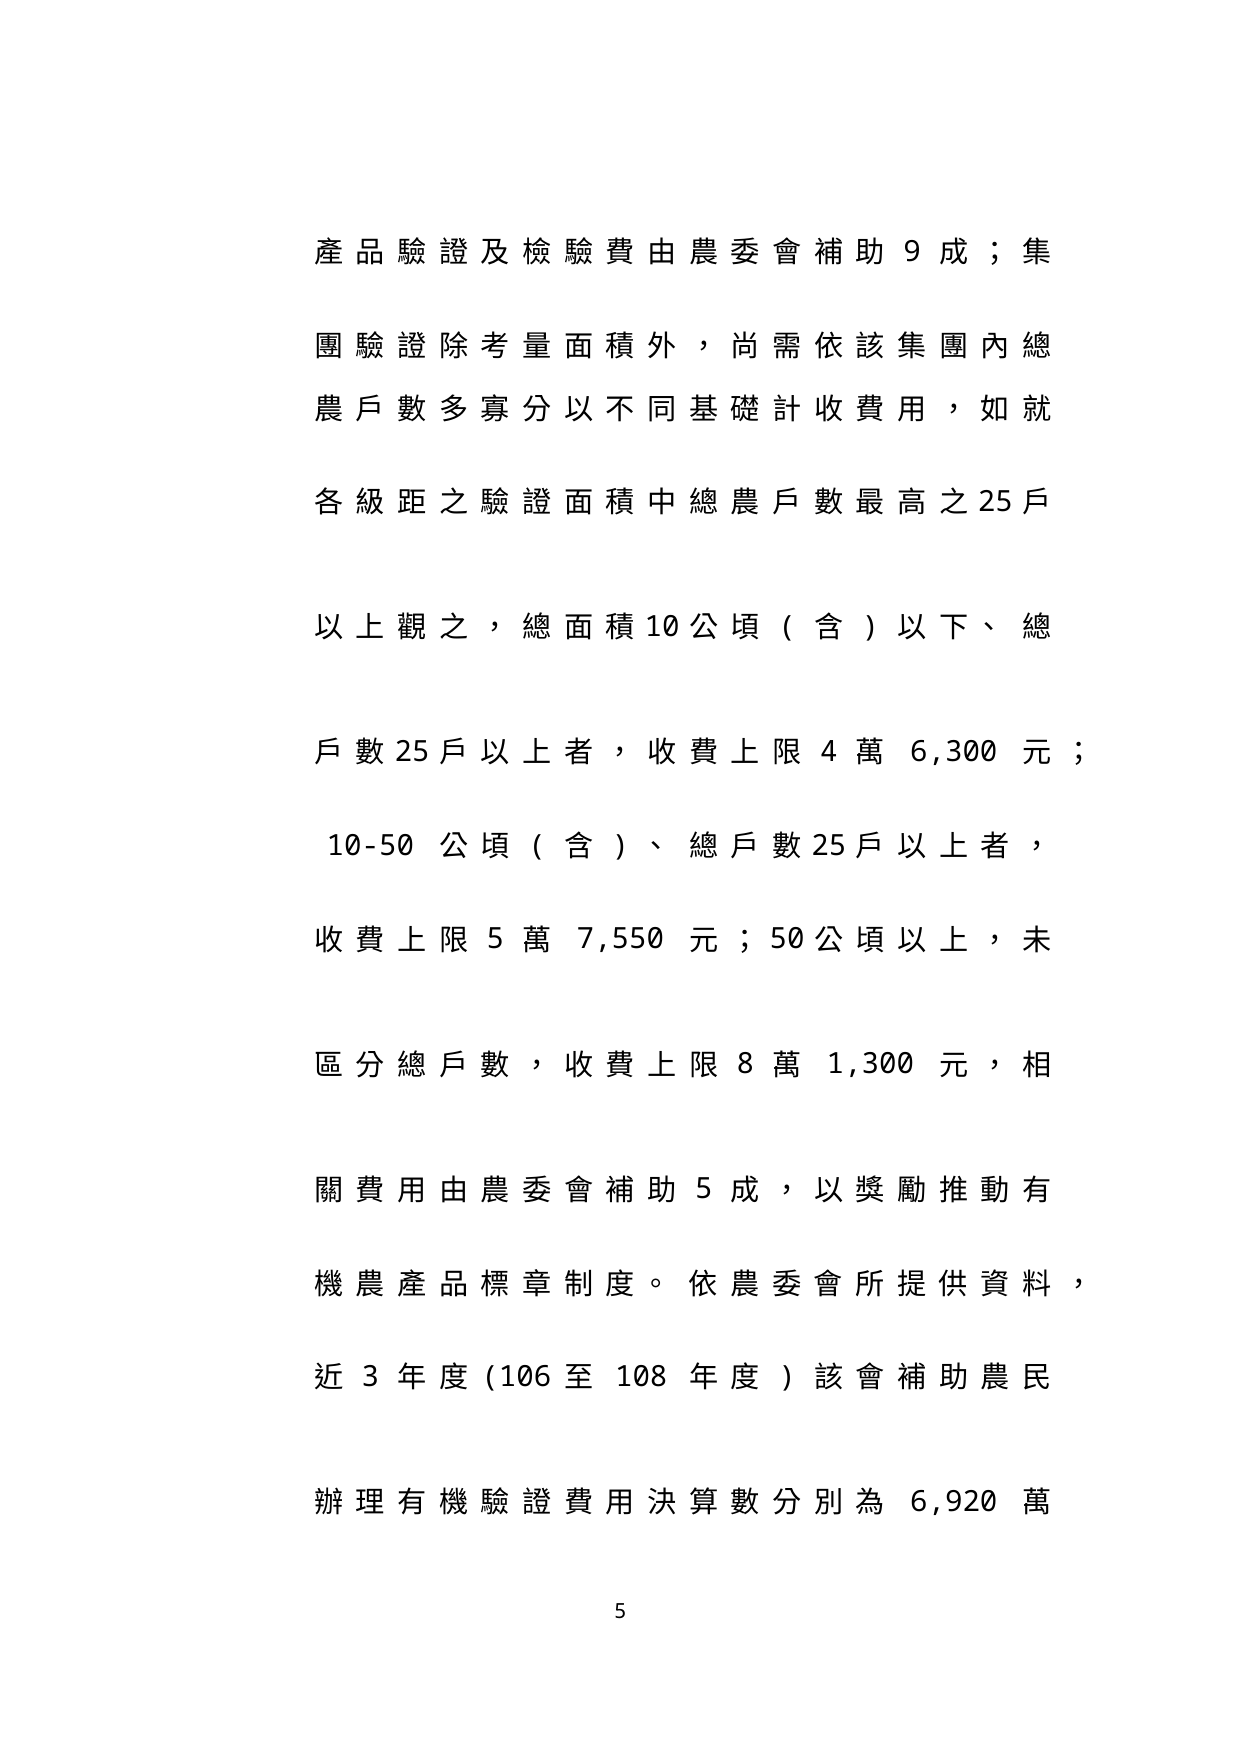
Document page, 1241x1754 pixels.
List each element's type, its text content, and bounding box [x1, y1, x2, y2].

text 驗證機構辦理有機驗證所收取之費用，依農委會公布「有機及有機轉型期農糧產品生產驗證(資料審查、現場稽核及驗證管理)收費總額上限」規定，收費上限以受驗證對象係個別或集團區分，個別驗證總面積3公頃(含)以下收費上限1萬8,100元；3-10公頃者2萬4,250元；10公頃(含)以上3萬400元，相關有機農產品驗證及檢驗費由農委會補助9成；集團驗證除考量面積外，尚需依該集團內總農戶數多寡分以不同基礎計收費用，如就各級距之驗證面積中總農戶數最高之25戶以上觀之，總面積10公頃(含)以下、總戶數25戶以上者，收費上限4萬6,300元；10-50公頃(含)、總戶數25戶以上者，收費上限5萬7,550元；50公頃以上，未區分總戶數，收費上限8萬1,300元，相關費用由農委會補助5成，以獎勵推動有機農產品標章制度。依農委會所提供資料，近3年度(106至108年度)該會補助農民辦理有機驗證費用決算數分別為6,920萬4千元、5,225萬2千元及8,405萬元，合共2億550萬6千元(均以農村再生基金支應)。 [271, 177, 1058, 1552]
